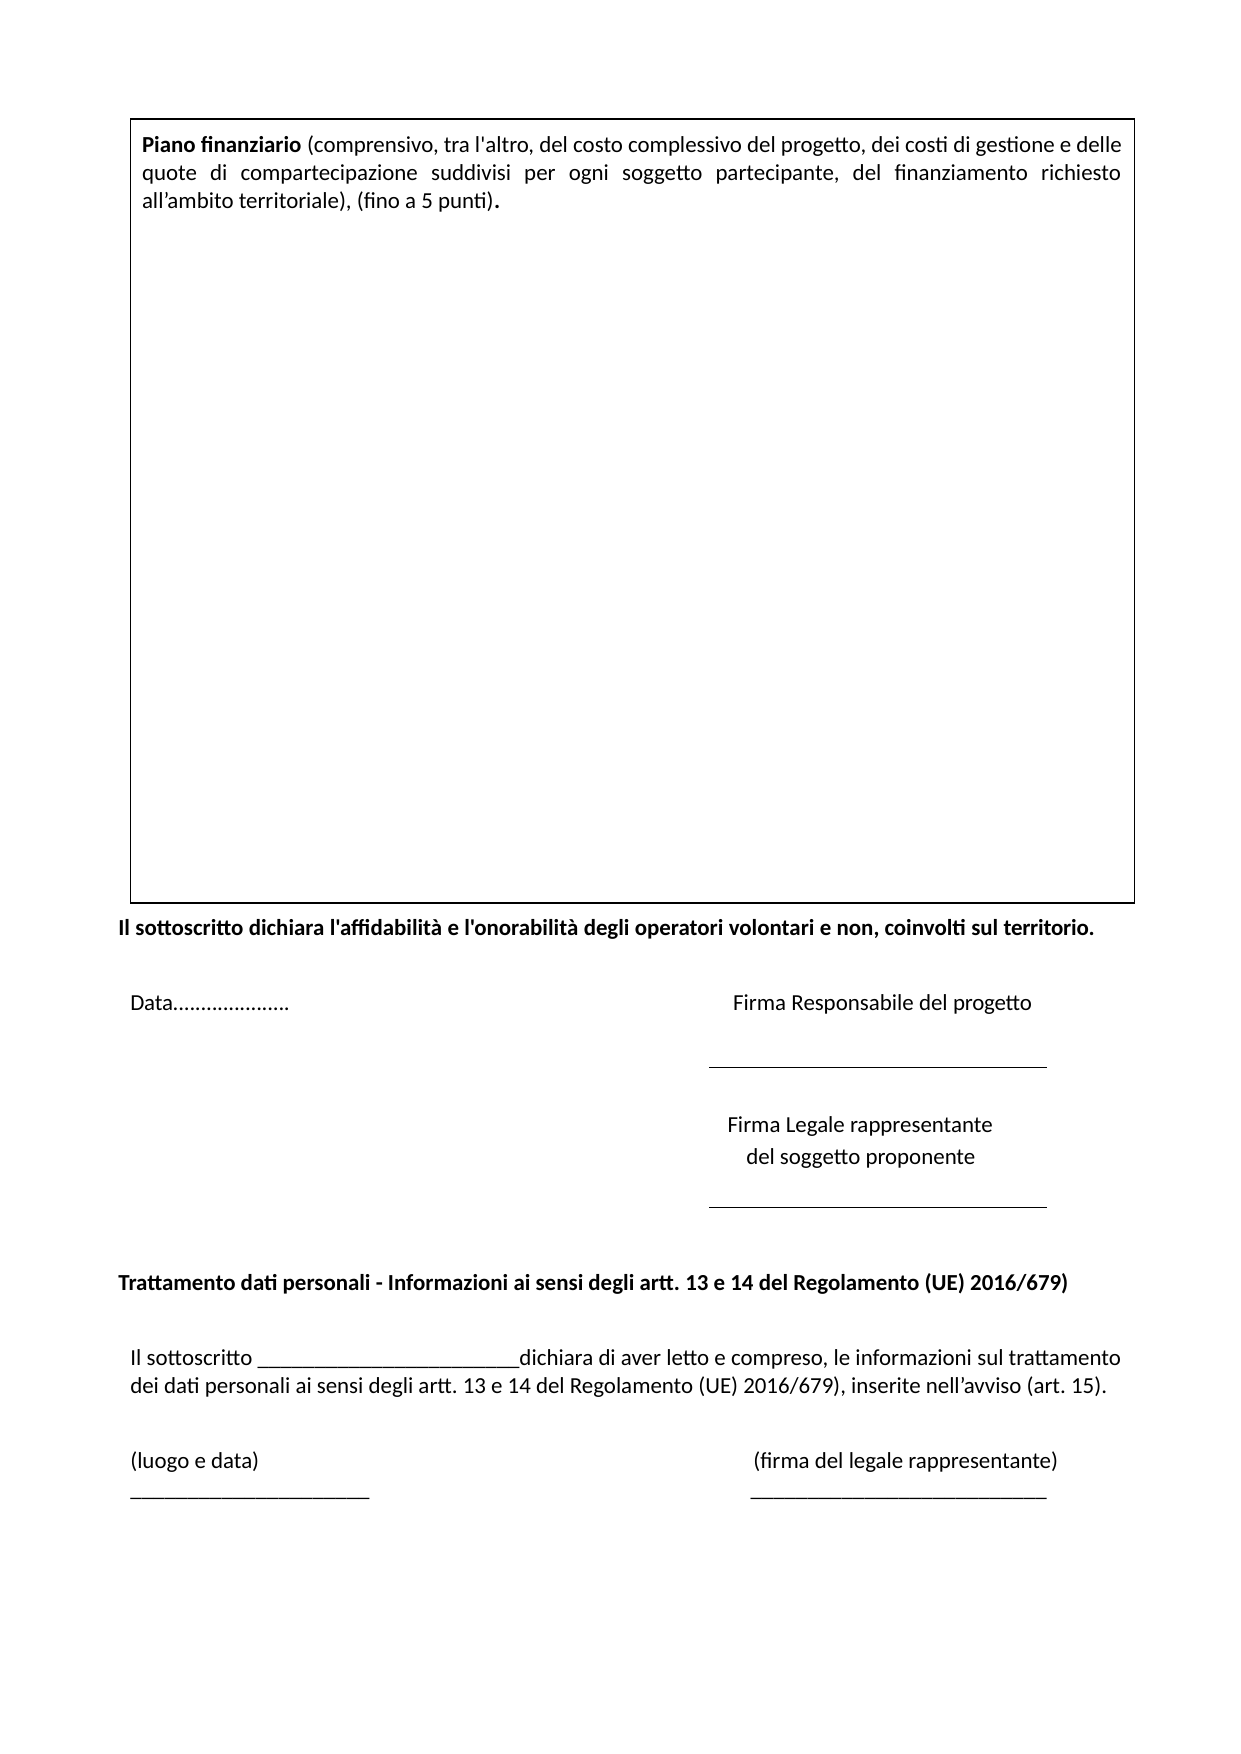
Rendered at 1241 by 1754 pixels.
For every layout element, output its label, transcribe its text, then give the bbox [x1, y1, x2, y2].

text Firma Legale rappresentante del soggetto proponente [727, 1110, 1014, 1170]
text (luogo e data) (firma del legale rappresentante) _____________________ __________________________ [130, 1446, 1122, 1502]
table_header Piano finanziario (comprensivo, tra l'altro, del costo complessivo del progetto, dei costi di gestione e delle quote di compartecipazione suddivisi per ogni soggetto partecipante, del finanziamento richiesto all’ambito territoriale), (fino a 5 punti). [131, 120, 1134, 902]
text Il sottoscritto dichiara l'affidabilità e l'onorabilità degli operatori volontari e non, coinvolti sul territorio. [118, 913, 1122, 941]
text Il sottoscritto _______________________dichiara di aver letto e compreso, le informazioni sul trattamento dei dati personali ai sensi degli artt. 13 e 14 del Regolamento (UE) 2016/679), inserite nell’avviso (art. 15). [130, 1343, 1122, 1399]
text Trattamento dati personali - Informazioni ai sensi degli artt. 13 e 14 del Regolamento (UE) 2016/679) [118, 1268, 1122, 1296]
text Data..................... Firma Responsabile del progetto [130, 988, 1122, 1016]
